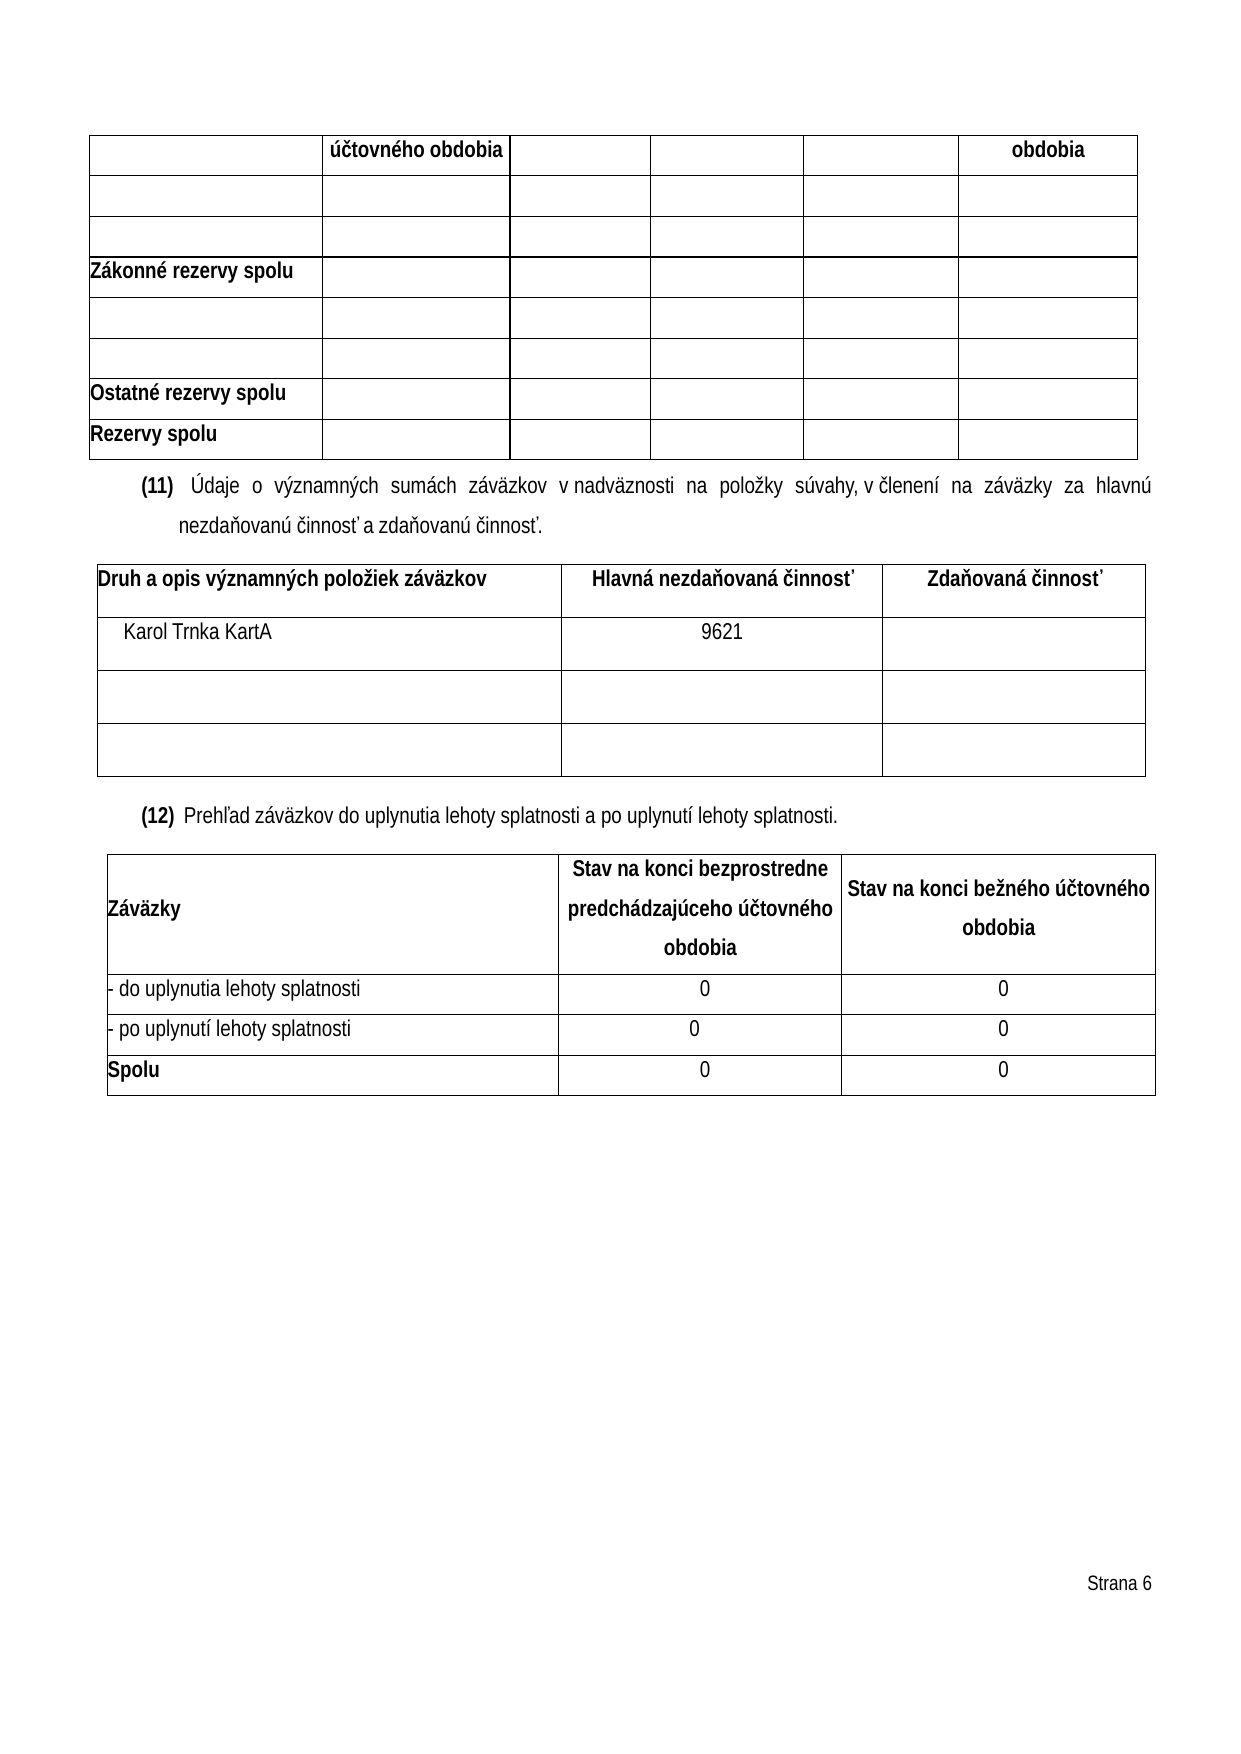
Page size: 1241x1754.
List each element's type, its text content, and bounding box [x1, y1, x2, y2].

table_cell [90, 217, 322, 256]
table_cell - po uplynutí lehoty splatnosti [108, 1015, 558, 1054]
table_cell [883, 671, 1145, 723]
table_cell [804, 339, 958, 378]
table_cell [323, 379, 509, 418]
table_cell [511, 420, 650, 459]
table_cell 0 [559, 1015, 841, 1054]
table_cell [959, 258, 1137, 297]
table_cell [651, 379, 803, 418]
table_cell 0 [842, 1015, 1155, 1054]
table_cell [804, 379, 958, 418]
table_header Stav na konci bezprostredne predchádzajúceho účtovného obdobia [559, 855, 841, 973]
table_cell [511, 339, 650, 378]
table_header [90, 136, 322, 175]
table_cell [804, 258, 958, 297]
table_header Hlavná nezdaňovaná činnosť [562, 565, 882, 617]
table_cell 9621 [562, 618, 882, 670]
table_cell [959, 420, 1137, 459]
table_cell [804, 298, 958, 337]
table_cell [959, 298, 1137, 337]
table_cell 0 [842, 975, 1155, 1014]
table_cell [323, 258, 509, 297]
table_header [511, 136, 650, 175]
table_cell Zákonné rezervy spolu [90, 258, 322, 297]
table_cell [959, 379, 1137, 418]
table_cell [651, 298, 803, 337]
table_header účtovného obdobia [323, 136, 509, 175]
table_cell [883, 724, 1145, 776]
table_header Záväzky [108, 855, 558, 973]
table_cell [511, 379, 650, 418]
table_cell [90, 176, 322, 216]
table_cell [959, 217, 1137, 256]
table_cell [651, 258, 803, 297]
table_cell - do uplynutia lehoty splatnosti [108, 975, 558, 1014]
table_header [804, 136, 958, 175]
table_cell [511, 176, 650, 216]
table_cell 0 [559, 975, 841, 1014]
list Údaje o významných sumách záväzkov v nadväznosti na položky súvahy, v členení na záväzky za hlavnú nezdaňovanú činnosť a zdaňovanú činnosť. [141, 472, 1152, 538]
table_cell [90, 339, 322, 378]
table_header Druh a opis významných položiek záväzkov [98, 565, 561, 617]
table_cell [651, 339, 803, 378]
table_cell Karol Trnka KartA [98, 618, 561, 670]
table_cell [323, 298, 509, 337]
table_cell 0 [559, 1056, 841, 1095]
table_cell [323, 339, 509, 378]
table_cell [883, 618, 1145, 670]
table_cell [323, 217, 509, 256]
table_header [651, 136, 803, 175]
table_cell [959, 176, 1137, 216]
table_cell [511, 298, 650, 337]
table_cell 0 [842, 1056, 1155, 1095]
table_cell [511, 258, 650, 297]
table_header Zdaňovaná činnosť [883, 565, 1145, 617]
table_cell [651, 176, 803, 216]
table_cell [98, 671, 561, 723]
table_cell [651, 217, 803, 256]
table_cell [511, 217, 650, 256]
table_cell Spolu [108, 1056, 558, 1095]
table_header Stav na konci bežného účtovného obdobia [842, 855, 1155, 973]
table_cell [323, 420, 509, 459]
table_cell Rezervy spolu [90, 420, 322, 459]
table_cell [90, 298, 322, 337]
table_header obdobia [959, 136, 1137, 175]
table_cell [562, 724, 882, 776]
table_cell Ostatné rezervy spolu [90, 379, 322, 418]
table_cell [804, 176, 958, 216]
table_cell [651, 420, 803, 459]
table_cell [804, 217, 958, 256]
table_cell [959, 339, 1137, 378]
table_cell [98, 724, 561, 776]
table_cell [323, 176, 509, 216]
table_cell [562, 671, 882, 723]
table_cell [804, 420, 958, 459]
list Prehľad záväzkov do uplynutia lehoty splatnosti a po uplynutí lehoty splatnosti. [141, 802, 1152, 828]
